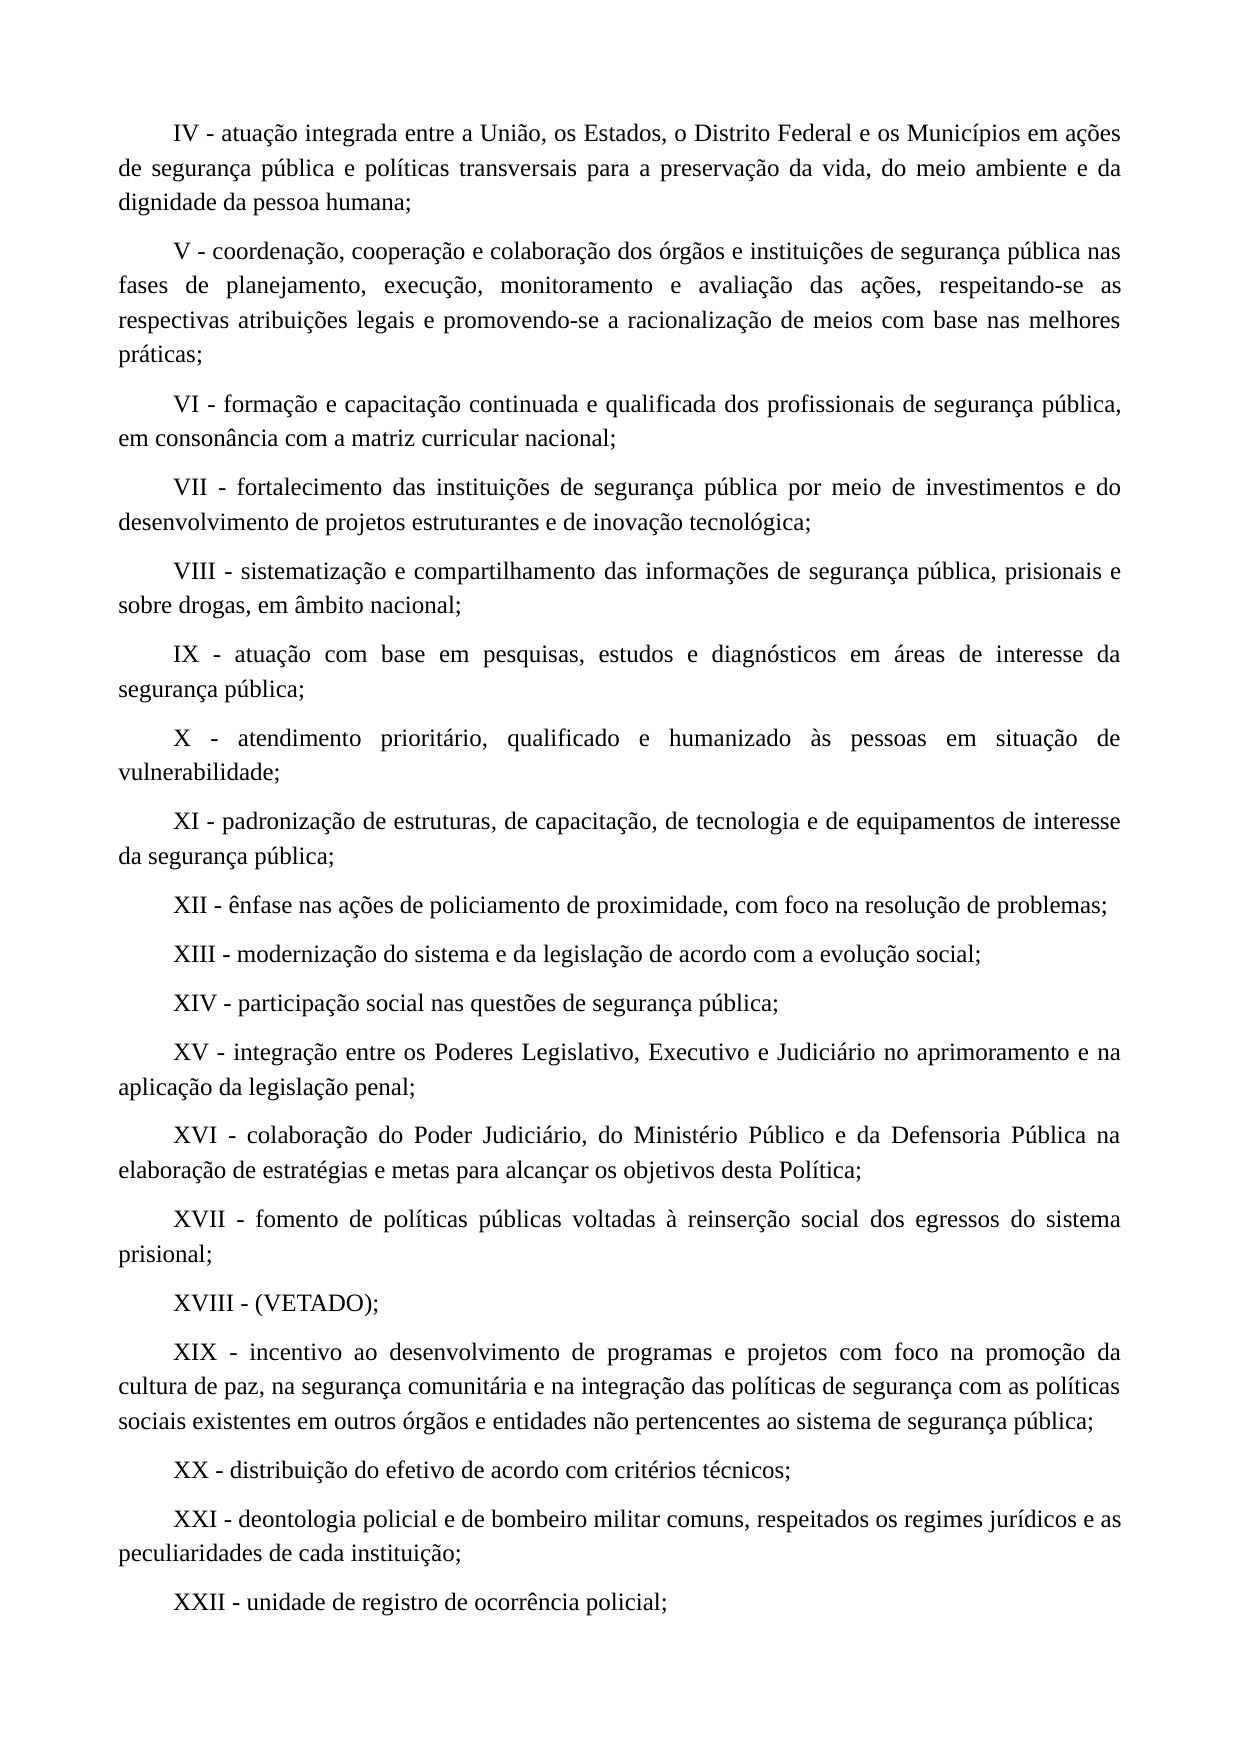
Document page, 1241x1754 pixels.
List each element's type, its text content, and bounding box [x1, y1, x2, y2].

text IX - atuação com base em pesquisas, estudos e diagnósticos em áreas de interesse da segurança pública; [118, 639, 1122, 702]
text X - atendimento prioritário, qualificado e humanizado às pessoas em situação de vulnerabilidade; [118, 723, 1122, 786]
text XXI - deontologia policial e de bombeiro militar comuns, respeitados os regimes jurídicos e as peculiaridades de cada instituição; [118, 1504, 1122, 1567]
text XVIII - (VETADO); [118, 1288, 1122, 1316]
text V - coordenação, cooperação e colaboração dos órgãos e instituições de segurança pública nas fases de planejamento, execução, monitoramento e avaliação das ações, respeitando-se as respectivas atribuições legais e promovendo-se a racionalização de meios com base nas melhores práticas; [118, 236, 1122, 368]
text XIX - incentivo ao desenvolvimento de programas e projetos com foco na promoção da cultura de paz, na segurança comunitária e na integração das políticas de segurança com as políticas sociais existentes em outros órgãos e entidades não pertencentes ao sistema de segurança pública; [118, 1337, 1122, 1434]
text VIII - sistematização e compartilhamento das informações de segurança pública, prisionais e sobre drogas, em âmbito nacional; [118, 556, 1122, 619]
text VII - fortalecimento das instituições de segurança pública por meio de investimentos e do desenvolvimento de projetos estruturantes e de inovação tecnológica; [118, 472, 1122, 535]
text XI - padronização de estruturas, de capacitação, de tecnologia e de equipamentos de interesse da segurança pública; [118, 806, 1122, 869]
text XVII - fomento de políticas públicas voltadas à reinserção social dos egressos do sistema prisional; [118, 1204, 1122, 1267]
text VI - formação e capacitação continuada e qualificada dos profissionais de segurança pública, em consonância com a matriz curricular nacional; [118, 389, 1122, 452]
text XVI - colaboração do Poder Judiciário, do Ministério Público e da Defensoria Pública na elaboração de estratégias e metas para alcançar os objetivos desta Política; [118, 1121, 1122, 1184]
text XXII - unidade de registro de ocorrência policial; [118, 1587, 1122, 1616]
text XIV - participação social nas questões de segurança pública; [118, 988, 1122, 1017]
text XII - ênfase nas ações de policiamento de proximidade, com foco na resolução de problemas; [118, 890, 1122, 919]
text XV - integração entre os Poderes Legislativo, Executivo e Judiciário no aprimoramento e na aplicação da legislação penal; [118, 1037, 1122, 1100]
text XX - distribuição do efetivo de acordo com critérios técnicos; [118, 1455, 1122, 1483]
text IV - atuação integrada entre a União, os Estados, o Distrito Federal e os Municípios em ações de segurança pública e políticas transversais para a preservação da vida, do meio ambiente e da dignidade da pessoa humana; [118, 118, 1122, 216]
text XIII - modernização do sistema e da legislação de acordo com a evolução social; [118, 939, 1122, 968]
